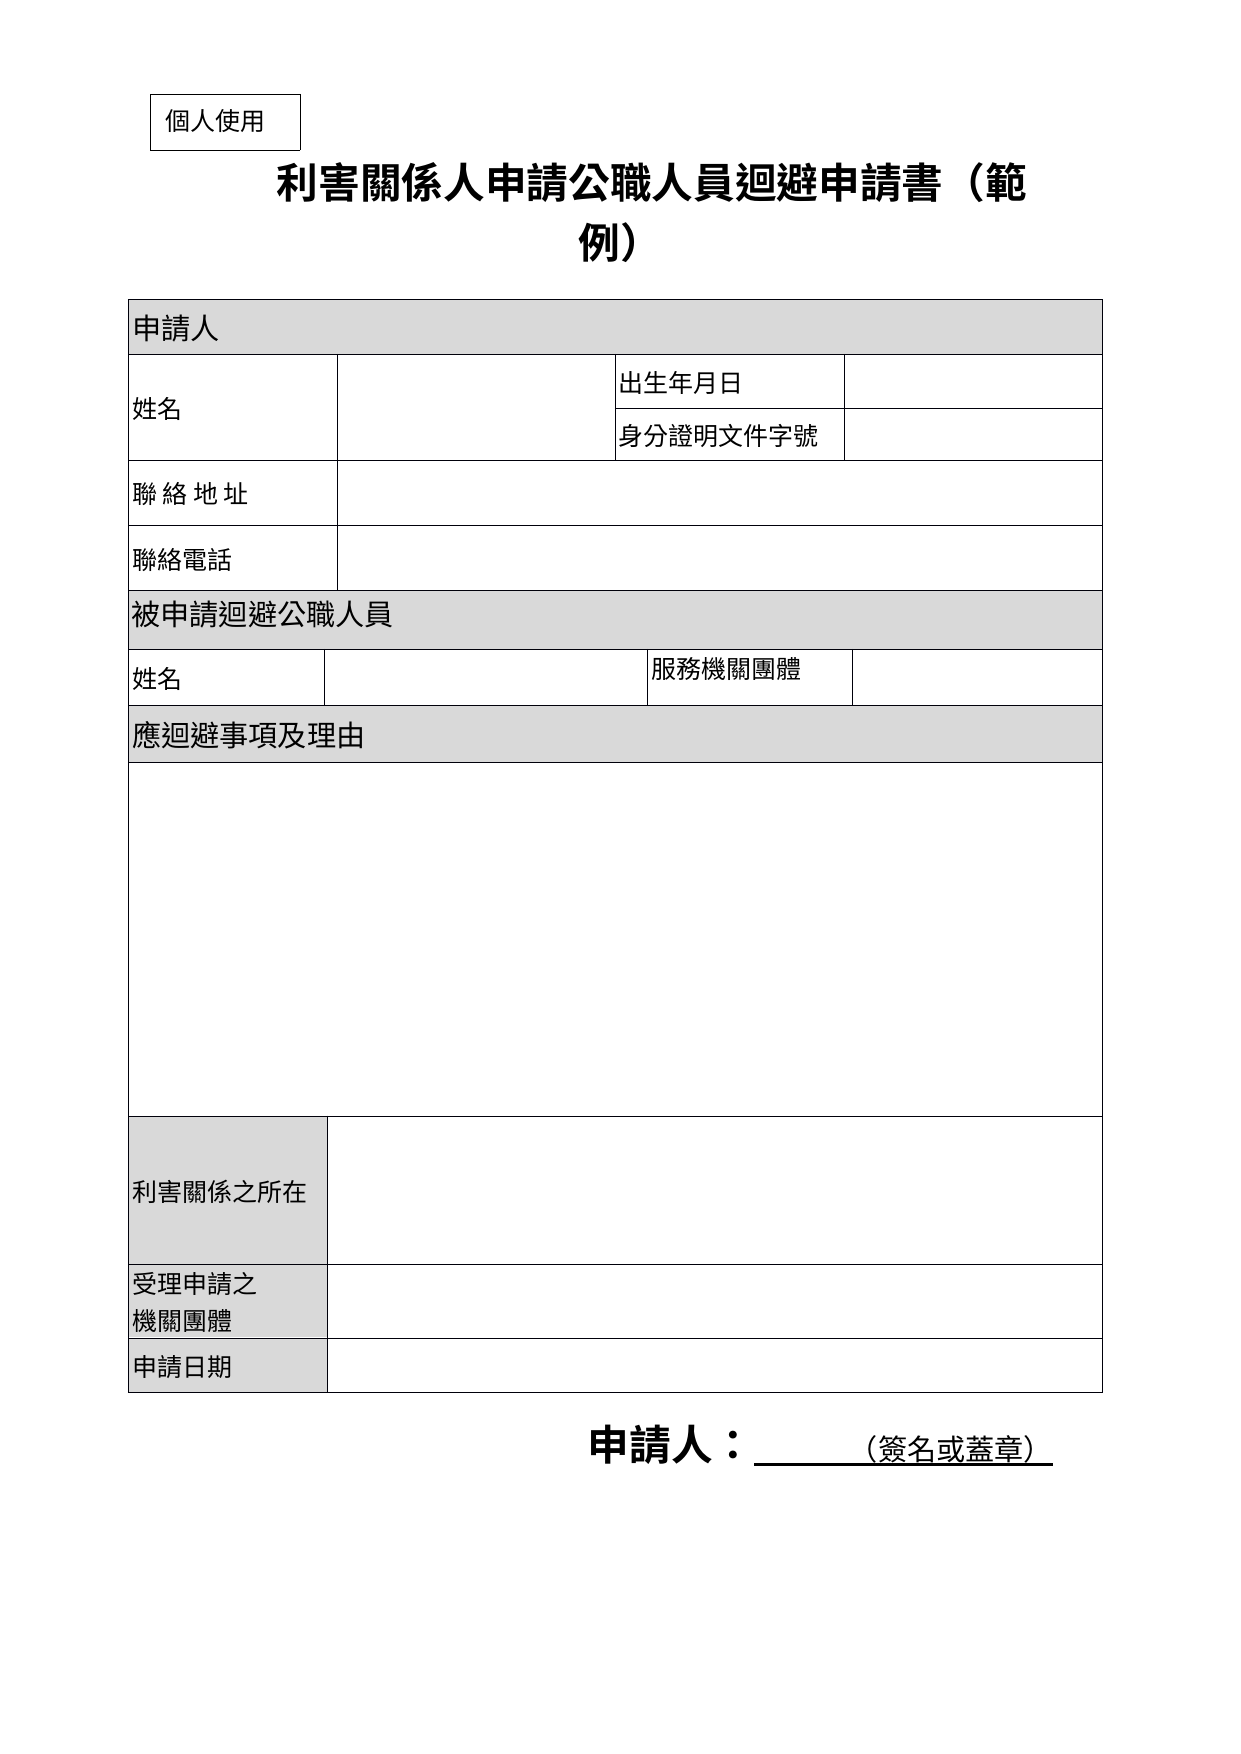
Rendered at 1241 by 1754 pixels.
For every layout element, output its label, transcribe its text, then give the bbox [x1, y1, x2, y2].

table_cell 申請日期 [129, 1339, 327, 1392]
table_cell 利害關係之所在 [129, 1117, 327, 1264]
text 利害關係人申請公職人員迴避申請書（範例） [187, 150, 1053, 271]
table_cell 被申請迴避公職人員 [129, 591, 1102, 649]
table_cell 受理申請之 機關團體 [129, 1265, 327, 1337]
table_cell [853, 650, 1102, 705]
table_cell [338, 526, 1102, 590]
table_cell [325, 650, 647, 705]
table_cell 姓名 [129, 650, 324, 705]
table_cell [129, 763, 1102, 1116]
table_cell [338, 355, 615, 460]
table_cell [338, 461, 1102, 525]
table_cell [845, 355, 1102, 408]
table_cell [328, 1117, 1102, 1264]
table_cell 聯絡電話 [129, 526, 337, 590]
table_cell [328, 1265, 1102, 1337]
text 申請人： （簽名或蓋章） [187, 1412, 1053, 1473]
table_cell 服務機關團體 [648, 650, 852, 705]
table_cell 應迴避事項及理由 [129, 706, 1102, 762]
table_header 申請人 [129, 300, 1102, 354]
table_cell [845, 409, 1102, 460]
table_cell [328, 1339, 1102, 1392]
text 個人使用 [165, 101, 285, 138]
table_cell 姓名 [129, 355, 337, 460]
table_cell 聯 絡 地 址 [129, 461, 337, 525]
table_cell 出生年月日 [616, 355, 844, 408]
table_cell 身分證明文件字號 [616, 409, 844, 460]
